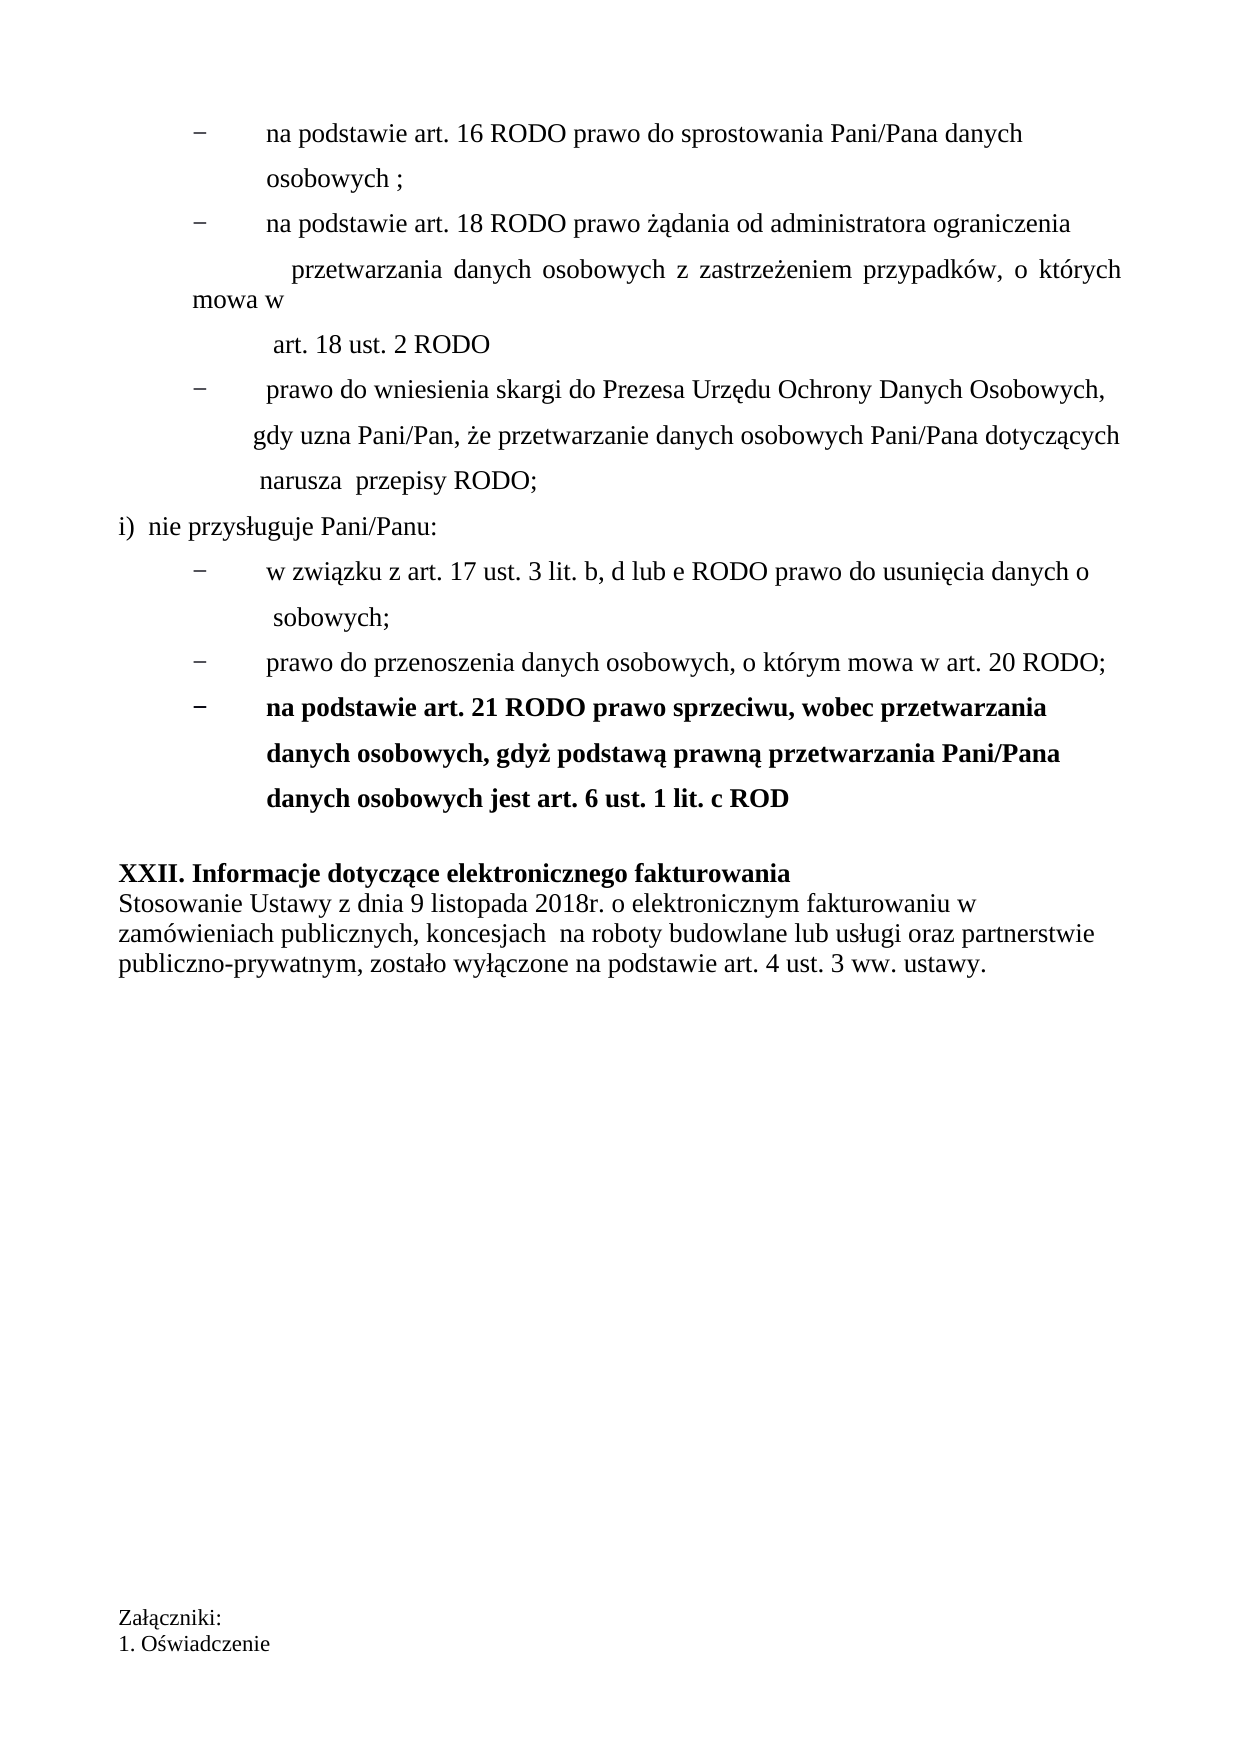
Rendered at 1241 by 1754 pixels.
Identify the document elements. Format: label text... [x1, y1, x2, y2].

list na podstawie art. 16 RODO prawo do sprostowania Pani/Pana danych [162, 118, 1122, 148]
list danych osobowych jest art. 6 ust. 1 lit. c ROD [162, 784, 1122, 813]
list na podstawie art. 21 RODO prawo sprzeciwu, wobec przetwarzania [162, 693, 1122, 723]
list w związku z art. 17 ust. 3 lit. b, d lub e RODO prawo do usunięcia danych o [162, 557, 1122, 586]
text Stosowanie Ustawy z dnia 9 listopada 2018r. o elektronicznym fakturowaniu w zamówieniach publicznych, koncesjach na roboty budowlane lub usługi oraz partnerstwie publiczno-prywatnym, zostało wyłączone na podstawie art. 4 ust. 3 ww. ustawy. [118, 889, 1122, 978]
list i) nie przysługuje Pani/Panu: [118, 511, 1122, 541]
list gdy uzna Pani/Pan, że przetwarzanie danych osobowych Pani/Pana dotyczących [162, 420, 1122, 450]
list narusza przepisy RODO; [162, 466, 1122, 496]
list osobowych ; [162, 163, 1122, 193]
list na podstawie art. 18 RODO prawo żądania od administratora ograniczenia [162, 209, 1122, 239]
list sobowych; [162, 602, 1122, 632]
text XXII. Informacje dotyczące elektronicznego fakturowania [118, 859, 1122, 889]
list danych osobowych, gdyż podstawą prawną przetwarzania Pani/Pana [162, 738, 1122, 768]
list prawo do wniesienia skargi do Prezesa Urzędu Ochrony Danych Osobowych, [162, 375, 1122, 405]
text 1. Oświadczenie [118, 1631, 1122, 1656]
list art. 18 ust. 2 RODO [162, 329, 1122, 359]
list prawo do przenoszenia danych osobowych, o którym mowa w art. 20 RODO; [162, 647, 1122, 677]
list przetwarzania danych osobowych z zastrzeżeniem przypadków, o których mowa w [162, 254, 1122, 314]
text Załączniki: [118, 1605, 1122, 1631]
